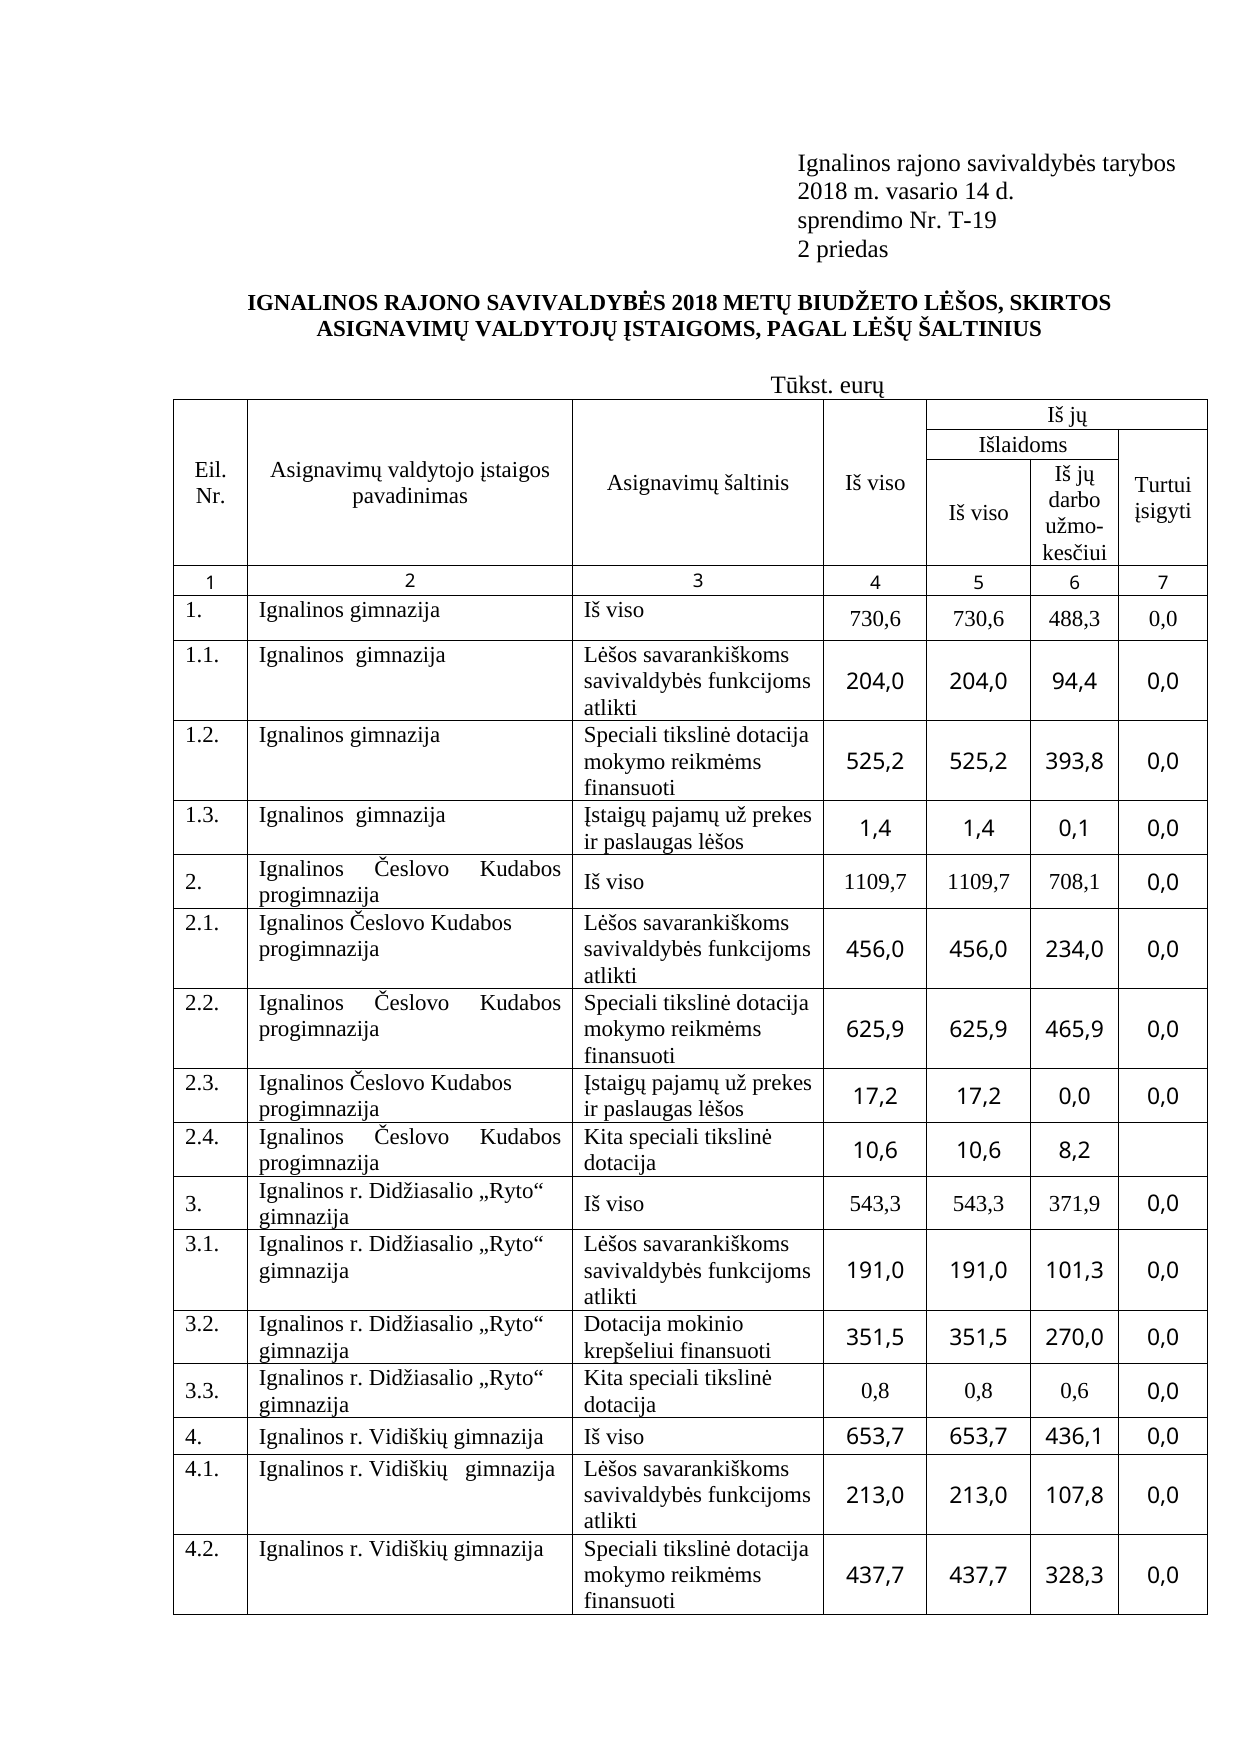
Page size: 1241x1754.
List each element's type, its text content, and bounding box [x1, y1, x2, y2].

table_cell 456,0 [927, 909, 1030, 988]
text 2018 m. vasario 14 d. [177, 176, 1181, 205]
table_cell 3 [573, 566, 823, 595]
table_cell 213,0 [824, 1455, 926, 1534]
table_cell 465,9 [1031, 989, 1118, 1068]
table_cell 0,0 [1119, 909, 1207, 988]
text sprendimo Nr. T-19 [177, 205, 1181, 234]
table_cell 0,0 [1119, 596, 1207, 640]
table_cell 17,2 [927, 1069, 1030, 1122]
table_cell 488,3 [1031, 596, 1118, 640]
table_header Eil. Nr. [174, 400, 247, 565]
table_cell Iš viso [573, 596, 823, 640]
table_cell Ignalinos r. Didžiasalio „Ryto“ gimnazija [248, 1364, 572, 1417]
table_header Iš viso [824, 400, 926, 565]
table_cell 525,2 [824, 721, 926, 800]
table_cell 0,1 [1031, 801, 1118, 854]
table_cell 653,7 [824, 1418, 926, 1454]
table_cell 191,0 [824, 1230, 926, 1309]
table_cell 1109,7 [824, 855, 926, 908]
table_cell Ignalinos r. Vidiškių gimnazija [248, 1418, 572, 1454]
text 2 priedas [177, 234, 1181, 263]
table_cell Speciali tikslinė dotacija mokymo reikmėms finansuoti [573, 1535, 823, 1614]
table_cell 0,0 [1119, 641, 1207, 720]
table_cell Ignalinos r. Didžiasalio „Ryto“ gimnazija [248, 1177, 572, 1229]
table_cell 3.3. [174, 1364, 247, 1417]
table_cell 0,0 [1119, 1069, 1207, 1122]
table_cell 191,0 [927, 1230, 1030, 1309]
table_cell 437,7 [927, 1535, 1030, 1614]
table_cell 1,4 [927, 801, 1030, 854]
table_cell 543,3 [824, 1177, 926, 1229]
table_cell Ignalinos r. Didžiasalio „Ryto“ gimnazija [248, 1230, 572, 1309]
table_cell Išlaidoms [927, 430, 1118, 458]
text IGNALINOS RAJONO SAVIVALDYBĖS 2018 METŲ BIUDŽETO LĖŠOS, SKIRTOS ASIGNAVIMŲ VALDYTOJŲ ĮSTAIGOMS, PAGAL LĖŠŲ ŠALTINIUS [177, 289, 1181, 342]
table_cell 0,8 [927, 1364, 1030, 1417]
table_cell Ignalinos gimnazija [248, 801, 572, 854]
table_cell 730,6 [824, 596, 926, 640]
table_cell 213,0 [927, 1455, 1030, 1534]
table_cell Ignalinos Česlovo Kudabos progimnazija [248, 1123, 572, 1176]
table_cell Lėšos savarankiškoms savivaldybės funkcijoms atlikti [573, 1230, 823, 1309]
table_cell Dotacija mokinio krepšeliui finansuoti [573, 1311, 823, 1363]
table_cell Iš viso [573, 855, 823, 908]
table_cell 4 [824, 566, 926, 595]
table_cell 328,3 [1031, 1535, 1118, 1614]
table_cell 17,2 [824, 1069, 926, 1122]
table_cell 1.2. [174, 721, 247, 800]
table_cell 4.2. [174, 1535, 247, 1614]
table_cell Kita speciali tikslinė dotacija [573, 1123, 823, 1176]
table_cell 0,0 [1119, 721, 1207, 800]
table_cell 3.2. [174, 1311, 247, 1363]
table_cell 6 [1031, 566, 1118, 595]
table_cell 0,0 [1119, 989, 1207, 1068]
table_cell 2.3. [174, 1069, 247, 1122]
table_cell Ignalinos Česlovo Kudabos progimnazija [248, 989, 572, 1068]
table_cell 1.3. [174, 801, 247, 854]
table_cell Turtui įsigyti [1119, 430, 1207, 565]
table_cell Lėšos savarankiškoms savivaldybės funkcijoms atlikti [573, 909, 823, 988]
table_cell 371,9 [1031, 1177, 1118, 1229]
table_cell Įstaigų pajamų už prekes ir paslaugas lėšos [573, 1069, 823, 1122]
table_cell 1109,7 [927, 855, 1030, 908]
table_cell Lėšos savarankiškoms savivaldybės funkcijoms atlikti [573, 1455, 823, 1534]
table_cell 5 [927, 566, 1030, 595]
table_cell 7 [1119, 566, 1207, 595]
table_cell 625,9 [927, 989, 1030, 1068]
table_cell 1,4 [824, 801, 926, 854]
table_cell Ignalinos gimnazija [248, 721, 572, 800]
table_cell Iš viso [573, 1177, 823, 1229]
table_cell 0,0 [1119, 1455, 1207, 1534]
table_cell 204,0 [927, 641, 1030, 720]
text Tūkst. eurų [181, 370, 1181, 399]
table_cell Speciali tikslinė dotacija mokymo reikmėms finansuoti [573, 721, 823, 800]
table_cell Kita speciali tikslinė dotacija [573, 1364, 823, 1417]
table_cell 525,2 [927, 721, 1030, 800]
table_cell Ignalinos r. Vidiškių gimnazija [248, 1535, 572, 1614]
text Ignalinos rajono savivaldybės tarybos [177, 148, 1181, 176]
table_cell 0,8 [824, 1364, 926, 1417]
table_cell 351,5 [824, 1311, 926, 1363]
table_cell Lėšos savarankiškoms savivaldybės funkcijoms atlikti [573, 641, 823, 720]
table_cell 0,6 [1031, 1364, 1118, 1417]
table_cell 2.1. [174, 909, 247, 988]
table_cell 204,0 [824, 641, 926, 720]
table_cell Iš jų darbo užmo-kesčiui [1031, 460, 1118, 565]
table_cell 4.1. [174, 1455, 247, 1534]
table_header Asignavimų valdytojo įstaigos pavadinimas [248, 400, 572, 565]
table_cell Ignalinos r. Vidiškių gimnazija [248, 1455, 572, 1534]
table_cell 0,0 [1119, 1535, 1207, 1614]
table_cell 653,7 [927, 1418, 1030, 1454]
table_cell 625,9 [824, 989, 926, 1068]
table_cell 3.1. [174, 1230, 247, 1309]
table_cell 543,3 [927, 1177, 1030, 1229]
table_cell 2 [248, 566, 572, 595]
table_cell 436,1 [1031, 1418, 1118, 1454]
table_cell 10,6 [824, 1123, 926, 1176]
table_cell 0,0 [1119, 1418, 1207, 1454]
table_cell 270,0 [1031, 1311, 1118, 1363]
table_cell 730,6 [927, 596, 1030, 640]
table_cell 8,2 [1031, 1123, 1118, 1176]
table_cell 393,8 [1031, 721, 1118, 800]
table_cell Ignalinos r. Didžiasalio „Ryto“ gimnazija [248, 1311, 572, 1363]
table_cell 94,4 [1031, 641, 1118, 720]
table_cell Įstaigų pajamų už prekes ir paslaugas lėšos [573, 801, 823, 854]
table_cell 0,0 [1119, 1230, 1207, 1309]
table_cell 351,5 [927, 1311, 1030, 1363]
table_cell Ignalinos gimnazija [248, 596, 572, 640]
table_cell 0,0 [1119, 1177, 1207, 1229]
table_cell 1.1. [174, 641, 247, 720]
table_cell 107,8 [1031, 1455, 1118, 1534]
table_cell 456,0 [824, 909, 926, 988]
table_cell 0,0 [1031, 1069, 1118, 1122]
table_cell Iš viso [927, 460, 1030, 565]
table_cell 2.2. [174, 989, 247, 1068]
table_cell 708,1 [1031, 855, 1118, 908]
table_cell Ignalinos Česlovo Kudabos progimnazija [248, 909, 572, 988]
table_cell 0,0 [1119, 855, 1207, 908]
table_cell 10,6 [927, 1123, 1030, 1176]
table_cell 2.4. [174, 1123, 247, 1176]
table_cell 4. [174, 1418, 247, 1454]
table_cell Ignalinos gimnazija [248, 641, 572, 720]
table_cell Ignalinos Česlovo Kudabos progimnazija [248, 1069, 572, 1122]
table_cell 2. [174, 855, 247, 908]
table_cell 0,0 [1119, 801, 1207, 854]
table_cell Speciali tikslinė dotacija mokymo reikmėms finansuoti [573, 989, 823, 1068]
table_cell Iš viso [573, 1418, 823, 1454]
table_cell 0,0 [1119, 1311, 1207, 1363]
table_cell 0,0 [1119, 1364, 1207, 1417]
table_cell 437,7 [824, 1535, 926, 1614]
table_cell Ignalinos Česlovo Kudabos progimnazija [248, 855, 572, 908]
table_cell 3. [174, 1177, 247, 1229]
table_cell 101,3 [1031, 1230, 1118, 1309]
table_cell 234,0 [1031, 909, 1118, 988]
table_header Iš jų [927, 400, 1207, 429]
table_header Asignavimų šaltinis [573, 400, 823, 565]
table_cell 1 [174, 566, 247, 595]
table_cell [1119, 1123, 1207, 1176]
table_cell 1. [174, 596, 247, 640]
